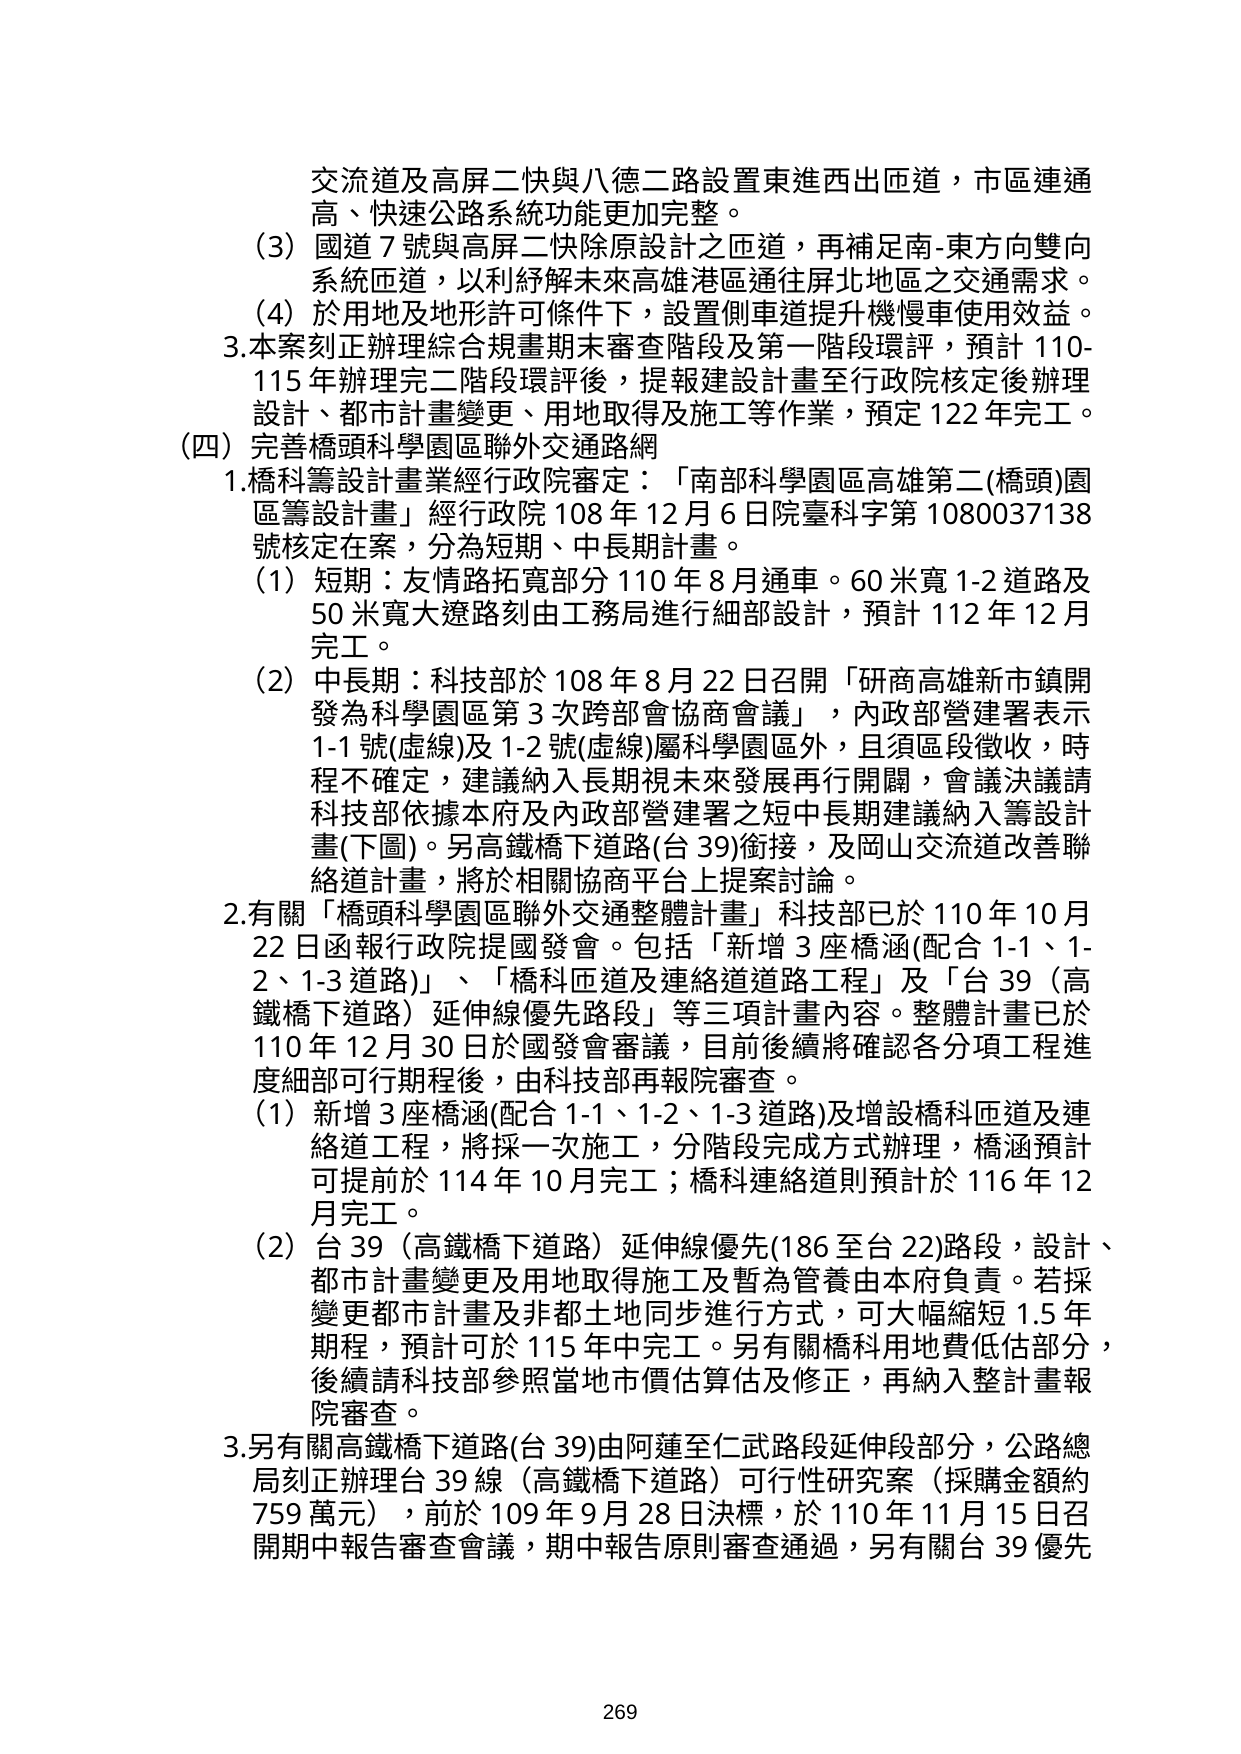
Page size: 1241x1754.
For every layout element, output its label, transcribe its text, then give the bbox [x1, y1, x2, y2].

text （2）台39（高鐵橋下道路）延伸線優先(186至台22)路段，設計、都市計畫變更及用地取得施工及暫為管養由本府負責。若採變更都市計畫及非都土地同步進行方式，可大幅縮短1.5年期程，預計可於115年中完工。另有關橋科用地費低估部分，後續請科技部參照當地市價估算估及修正，再納入整計畫報院審查。 [238, 1231, 1092, 1431]
text （4）於用地及地形許可條件下，設置側車道提升機慢車使用效益。 [238, 298, 1092, 331]
text 3.另有關高鐵橋下道路(台39)由阿蓮至仁武路段延伸段部分，公路總局刻正辦理台39線（高鐵橋下道路）可行性研究案（採購金額約759萬元），前於109年9月28日決標，於110年11月15日召開期中報告審查會議，期中報告原則審查通過，另有關台39優先 [223, 1431, 1092, 1564]
text （1）短期：友情路拓寬部分110年8月通車。60米寬1-2道路及50米寬大遼路刻由工務局進行細部設計，預計112年12月完工。 [238, 564, 1092, 664]
text 交流道及高屏二快與八德二路設置東進西出匝道，市區連通高、快速公路系統功能更加完整。 [238, 164, 1092, 231]
text 1.橋科籌設計畫業經行政院審定：「南部科學園區高雄第二(橋頭)園區籌設計畫」經行政院108年12月6日院臺科字第1080037138號核定在案，分為短期、中長期計畫。 [223, 464, 1092, 564]
text （3）國道7號與高屏二快除原設計之匝道，再補足南-東方向雙向系統匝道，以利紓解未來高雄港區通往屏北地區之交通需求。 [238, 231, 1092, 298]
text 2.有關「橋頭科學園區聯外交通整體計畫」科技部已於110年10月22日函報行政院提國發會。包括「新增3座橋涵(配合1-1、1-2、1-3道路)」、「橋科匝道及連絡道道路工程」及「台39（高鐵橋下道路）延伸線優先路段」等三項計畫內容。整體計畫已於110年12月30日於國發會審議，目前後續將確認各分項工程進度細部可行期程後，由科技部再報院審查。 [223, 898, 1092, 1098]
text （2）中長期：科技部於108年8月22日召開「研商高雄新市鎮開發為科學園區第3次跨部會協商會議」，內政部營建署表示1-1號(虛線)及1-2號(虛線)屬科學園區外，且須區段徵收，時程不確定，建議納入長期視未來發展再行開闢，會議決議請科技部依據本府及內政部營建署之短中長期建議納入籌設計畫(下圖)。另高鐵橋下道路(台39)銜接，及岡山交流道改善聯絡道計畫，將於相關協商平台上提案討論。 [238, 664, 1092, 898]
text 3.本案刻正辦理綜合規畫期末審查階段及第一階段環評，預計110-115年辦理完二階段環評後，提報建設計畫至行政院核定後辦理設計、都市計畫變更、用地取得及施工等作業，預定122年完工。 [223, 331, 1092, 431]
text （1）新增3座橋涵(配合1-1、1-2、1-3道路)及增設橋科匝道及連絡道工程，將採一次施工，分階段完成方式辦理，橋涵預計可提前於114年10月完工；橋科連絡道則預計於116年12月完工。 [238, 1098, 1092, 1231]
text （四）完善橋頭科學園區聯外交通路網 [162, 431, 1092, 464]
